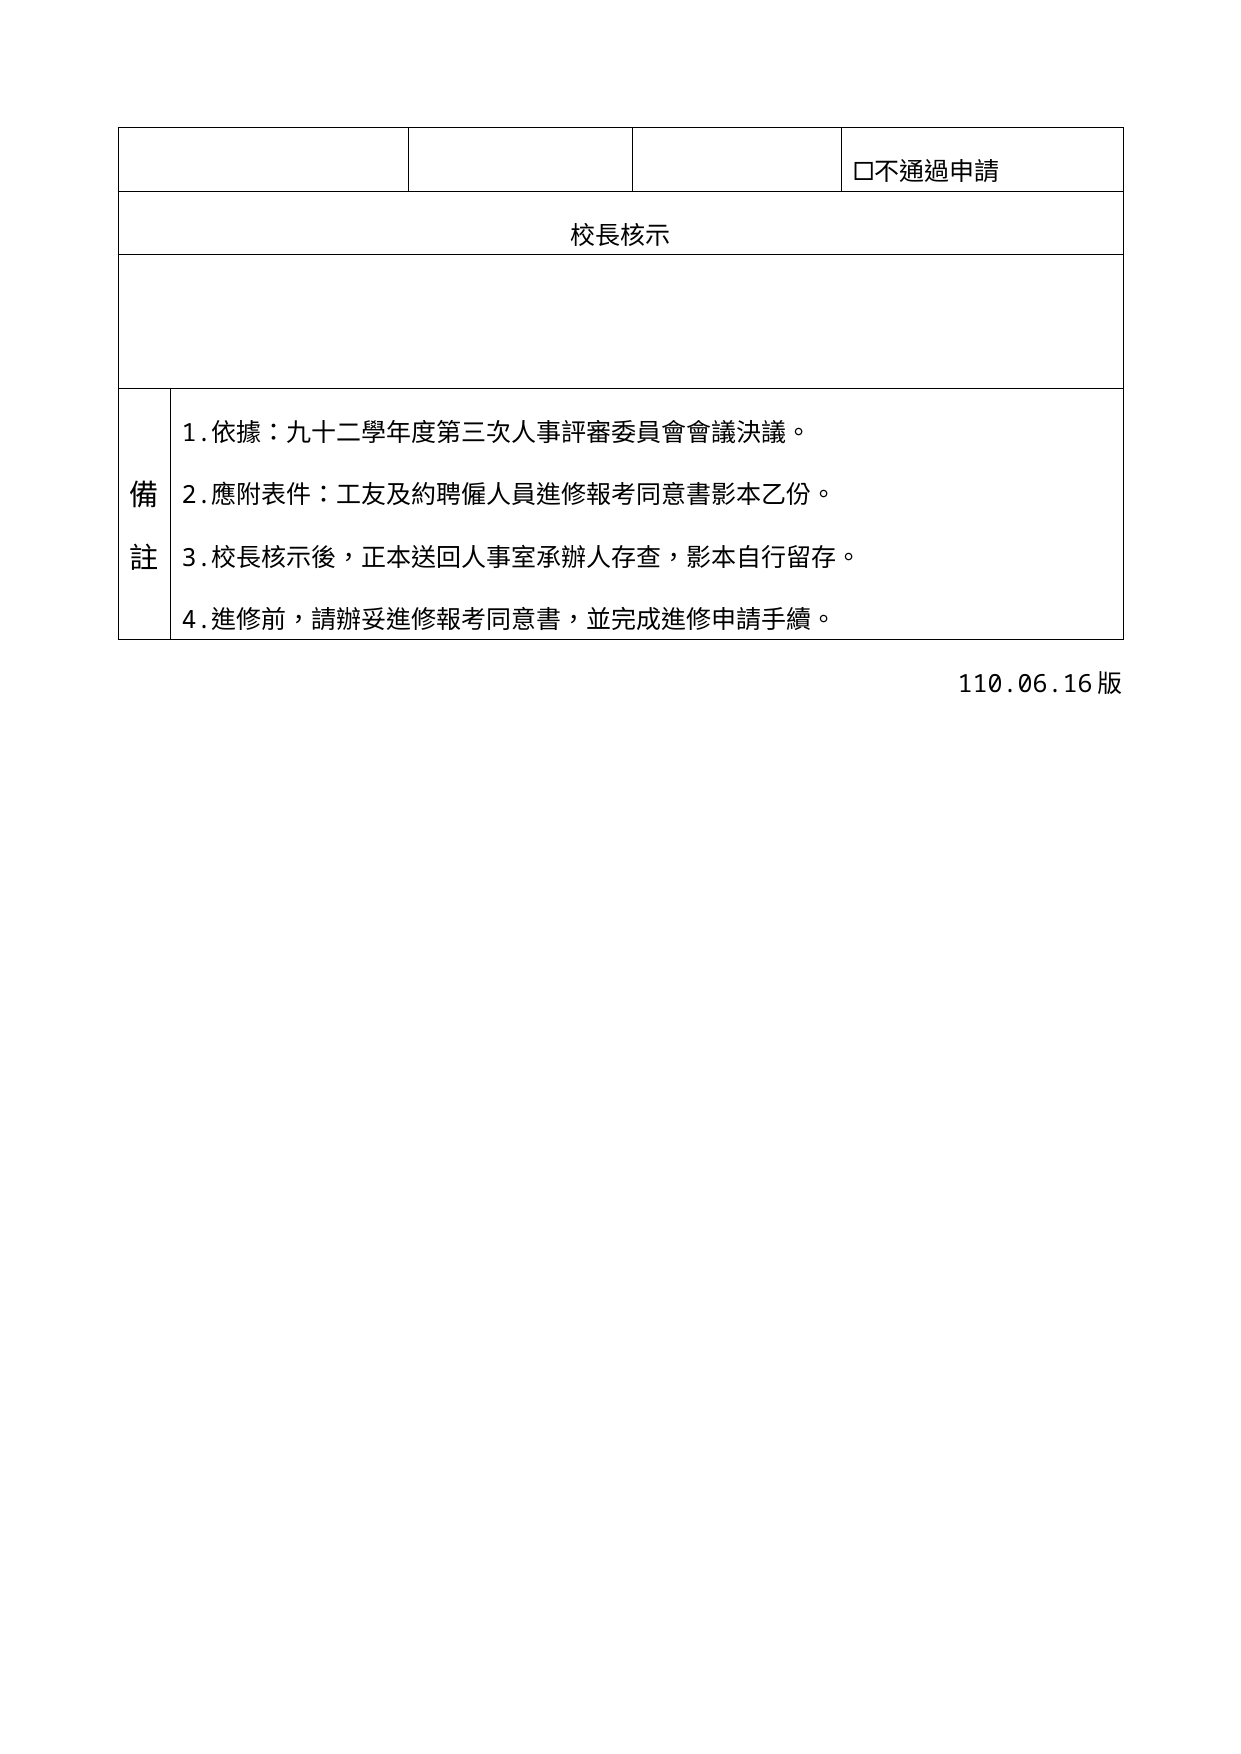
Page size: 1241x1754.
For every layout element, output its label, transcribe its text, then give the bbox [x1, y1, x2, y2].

table_cell 備 註 [119, 389, 170, 639]
text 110.06.16版 [118, 640, 1122, 702]
table_cell 不通過申請 [842, 128, 1123, 191]
table_cell 1.依據：九十二學年度第三次人事評審委員會會議決議。 2.應附表件：工友及約聘僱人員進修報考同意書影本乙份。 3.校長核示後，正本送回人事室承辦人存查，影本自行留存。 4.進修前，請辦妥進修報考同意書，並完成進修申請手續。 [171, 389, 1123, 639]
table_cell [119, 255, 1123, 388]
table_cell [409, 128, 632, 191]
table_cell [119, 128, 408, 191]
table_cell 校長核示 [119, 192, 1123, 254]
table_cell [633, 128, 841, 191]
